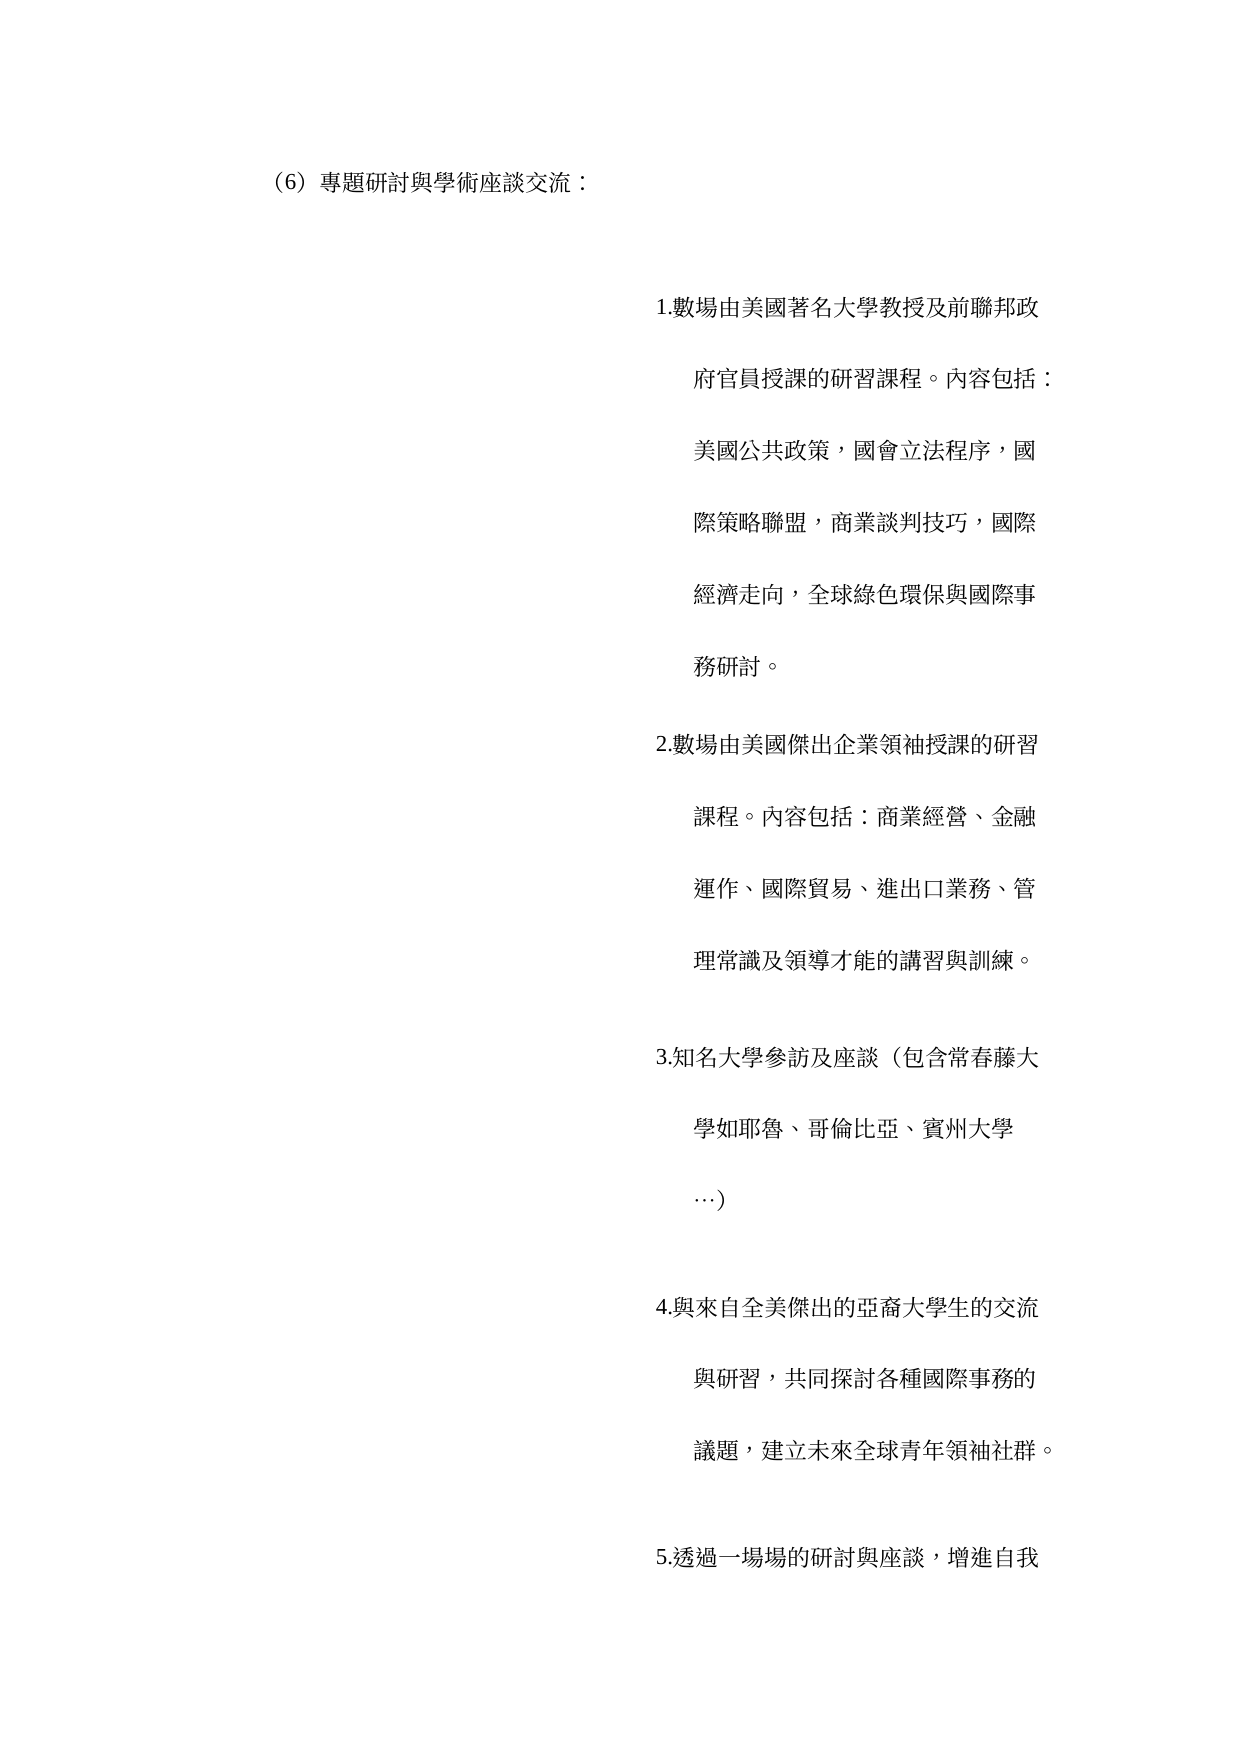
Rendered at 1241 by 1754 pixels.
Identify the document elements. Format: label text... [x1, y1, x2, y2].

list 數場由美國著名大學教授及前聯邦政府官員授課的研習課程。內容包括：美國公共政策，國會立法程序，國際策略聯盟，商業談判技巧，國際經濟走向，全球綠色環保與國際事務研討。 [318, 264, 1049, 686]
list 透過一場場的研討與座談，增進自我 [318, 1514, 1049, 1577]
text （6）專題研討與學術座談交流： [262, 139, 1049, 202]
list 知名大學參訪及座談（包含常春藤大學如耶魯、哥倫比亞、賓州大學…） [318, 1014, 1049, 1221]
list 數場由美國傑出企業領袖授課的研習課程。內容包括：商業經營、金融運作、國際貿易、進出口業務、管理常識及領導才能的講習與訓練。 [318, 702, 1049, 980]
list 與來自全美傑出的亞裔大學生的交流與研習，共同探討各種國際事務的議題，建立未來全球青年領袖社群。 [318, 1264, 1049, 1471]
